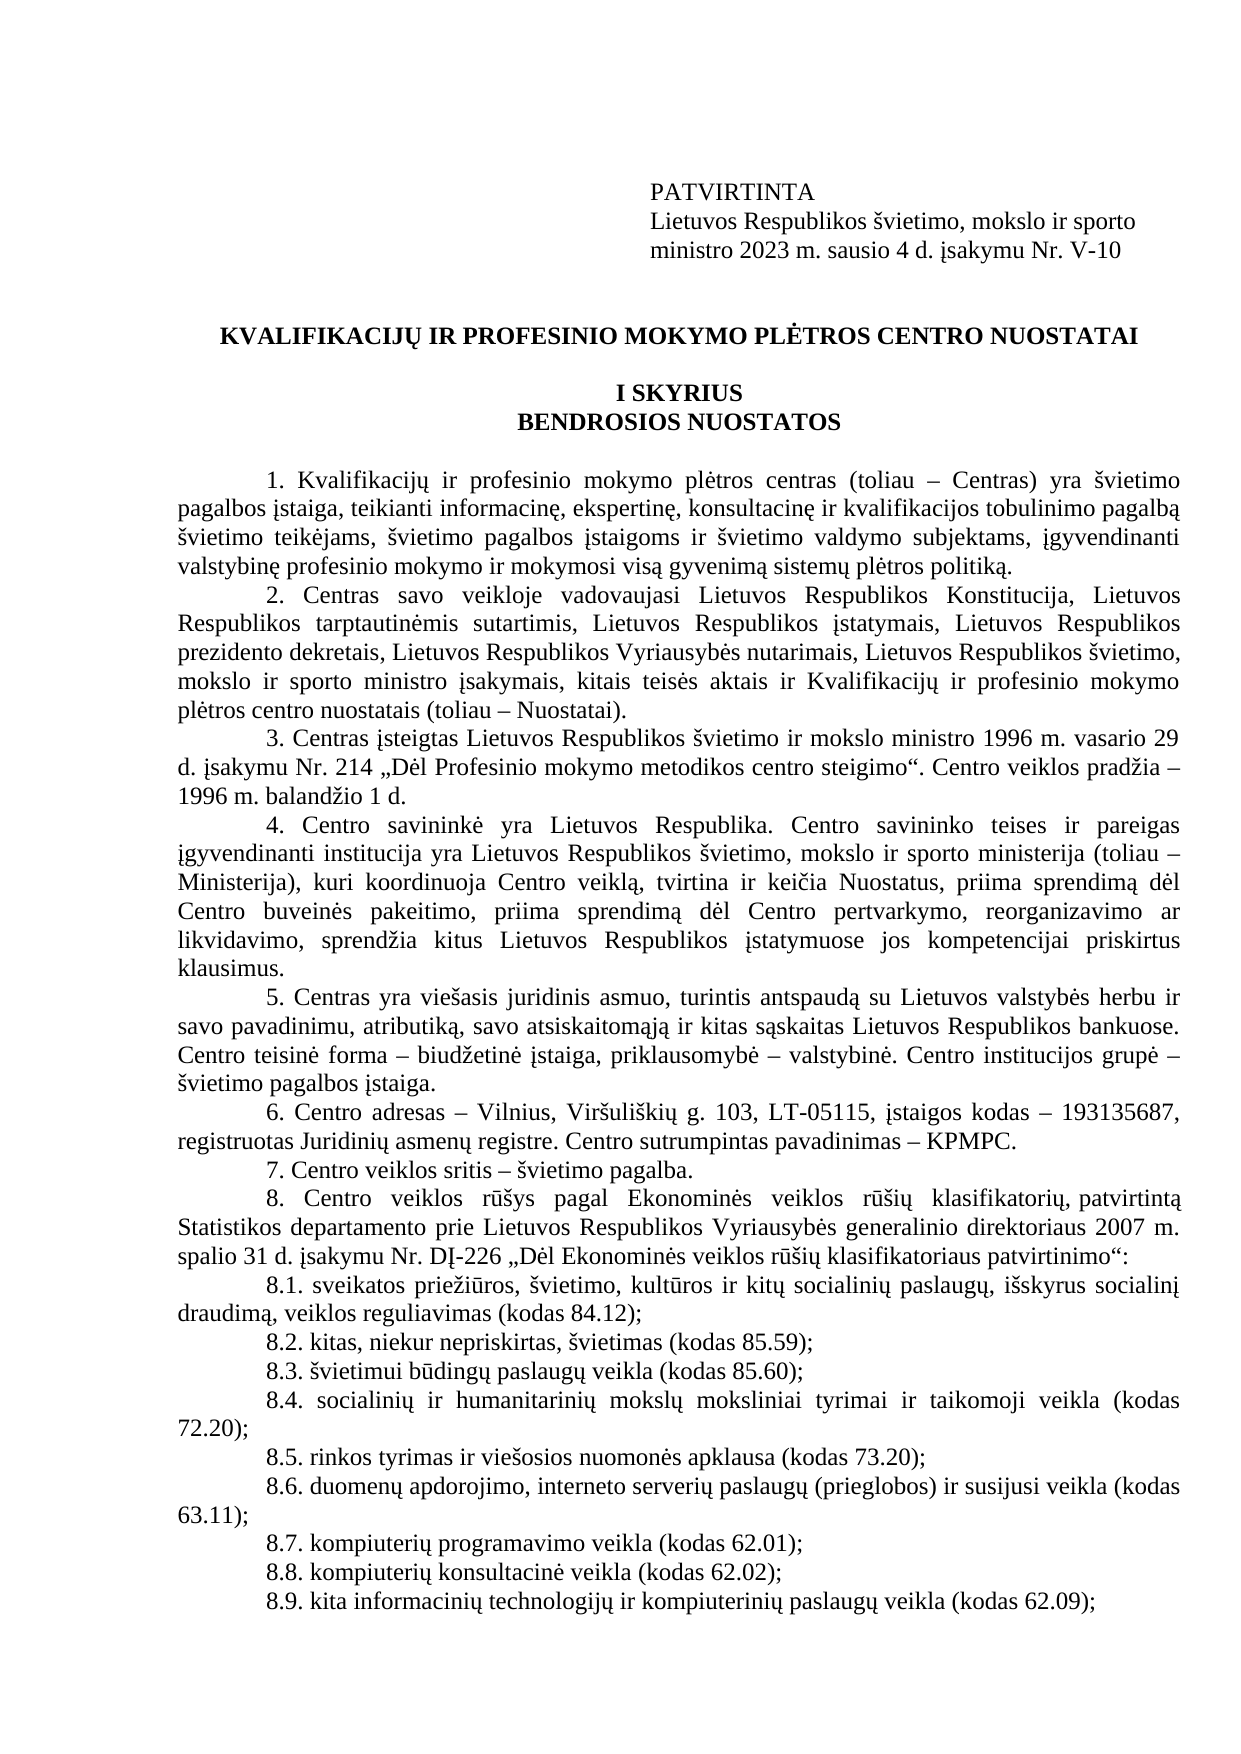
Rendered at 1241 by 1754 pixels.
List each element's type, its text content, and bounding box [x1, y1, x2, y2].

text 1. Kvalifikacijų ir profesinio mokymo plėtros centras (toliau – Centras) yra švietimo pagalbos įstaiga, teikianti informacinę, ekspertinę, konsultacinę ir kvalifikacijos tobulinimo pagalbą švietimo teikėjams, švietimo pagalbos įstaigoms ir švietimo valdymo subjektams, įgyvendinanti valstybinę profesinio mokymo ir mokymosi visą gyvenimą sistemų plėtros politiką. [177, 465, 1181, 580]
text 7. Centro veiklos sritis – švietimo pagalba. [177, 1155, 1181, 1183]
text 4. Centro savininkė yra Lietuvos Respublika. Centro savininko teises ir pareigas įgyvendinanti institucija yra Lietuvos Respublikos švietimo, mokslo ir sporto ministerija (toliau – Ministerija), kuri koordinuoja Centro veiklą, tvirtina ir keičia Nuostatus, priima sprendimą dėl Centro buveinės pakeitimo, priima sprendimą dėl Centro pertvarkymo, reorganizavimo ar likvidavimo, sprendžia kitus Lietuvos Respublikos įstatymuose jos kompetencijai priskirtus klausimus. [177, 810, 1181, 982]
text 3. Centras įsteigtas Lietuvos Respublikos švietimo ir mokslo ministro 1996 m. vasario 29 d. įsakymu Nr. 214 „Dėl Profesinio mokymo metodikos centro steigimo“. Centro veiklos pradžia – 1996 m. balandžio 1 d. [177, 723, 1181, 810]
text PATVIRTINTA [177, 177, 1181, 206]
text 8.9. kita informacinių technologijų ir kompiuterinių paslaugų veikla (kodas 62.09); [177, 1586, 1181, 1615]
text 8.8. kompiuterių konsultacinė veikla (kodas 62.02); [177, 1557, 1181, 1586]
text KVALIFIKACIJŲ IR PROFESINIO MOKYMO PLĖTROS CENTRO NUOSTATAI [177, 321, 1181, 350]
text 8.6. duomenų apdorojimo, interneto serverių paslaugų (prieglobos) ir susijusi veikla (kodas 63.11); [177, 1471, 1181, 1528]
text ministro 2023 m. sausio 4 d. įsakymu Nr. V-10 [177, 235, 1181, 263]
text 2. Centras savo veikloje vadovaujasi Lietuvos Respublikos Konstitucija, Lietuvos Respublikos tarptautinėmis sutartimis, Lietuvos Respublikos įstatymais, Lietuvos Respublikos prezidento dekretais, Lietuvos Respublikos Vyriausybės nutarimais, Lietuvos Respublikos švietimo, mokslo ir sporto ministro įsakymais, kitais teisės aktais ir Kvalifikacijų ir profesinio mokymo plėtros centro nuostatais (toliau – Nuostatai). [177, 580, 1181, 723]
text 8.5. rinkos tyrimas ir viešosios nuomonės apklausa (kodas 73.20); [177, 1442, 1181, 1471]
text 8.1. sveikatos priežiūros, švietimo, kultūros ir kitų socialinių paslaugų, išskyrus socialinį draudimą, veiklos reguliavimas (kodas 84.12); [177, 1270, 1181, 1327]
text I SKYRIUS [177, 378, 1181, 407]
text 8.2. kitas, niekur nepriskirtas, švietimas (kodas 85.59); [177, 1327, 1181, 1356]
text 8.4. socialinių ir humanitarinių mokslų moksliniai tyrimai ir taikomoji veikla (kodas 72.20); [177, 1385, 1181, 1442]
text 6. Centro adresas – Vilnius, Viršuliškių g. 103, LT-05115, įstaigos kodas – 193135687, registruotas Juridinių asmenų registre. Centro sutrumpintas pavadinimas – KPMPC. [177, 1097, 1181, 1155]
text Lietuvos Respublikos švietimo, mokslo ir sporto [177, 206, 1181, 235]
text 8.3. švietimui būdingų paslaugų veikla (kodas 85.60); [177, 1356, 1181, 1385]
text 8. Centro veiklos rūšys pagal Ekonominės veiklos rūšių klasifikatorių, patvirtintą Statistikos departamento prie Lietuvos Respublikos Vyriausybės generalinio direktoriaus 2007 m. spalio 31 d. įsakymu Nr. DĮ-226 „Dėl Ekonominės veiklos rūšių klasifikatoriaus patvirtinimo“: [177, 1183, 1181, 1270]
text 8.7. kompiuterių programavimo veikla (kodas 62.01); [177, 1528, 1181, 1557]
text 5. Centras yra viešasis juridinis asmuo, turintis antspaudą su Lietuvos valstybės herbu ir savo pavadinimu, atributiką, savo atsiskaitomąją ir kitas sąskaitas Lietuvos Respublikos bankuose. Centro teisinė forma – biudžetinė įstaiga, priklausomybė – valstybinė. Centro institucijos grupė – švietimo pagalbos įstaiga. [177, 982, 1181, 1097]
text BENDROSIOS NUOSTATOS [177, 407, 1181, 436]
